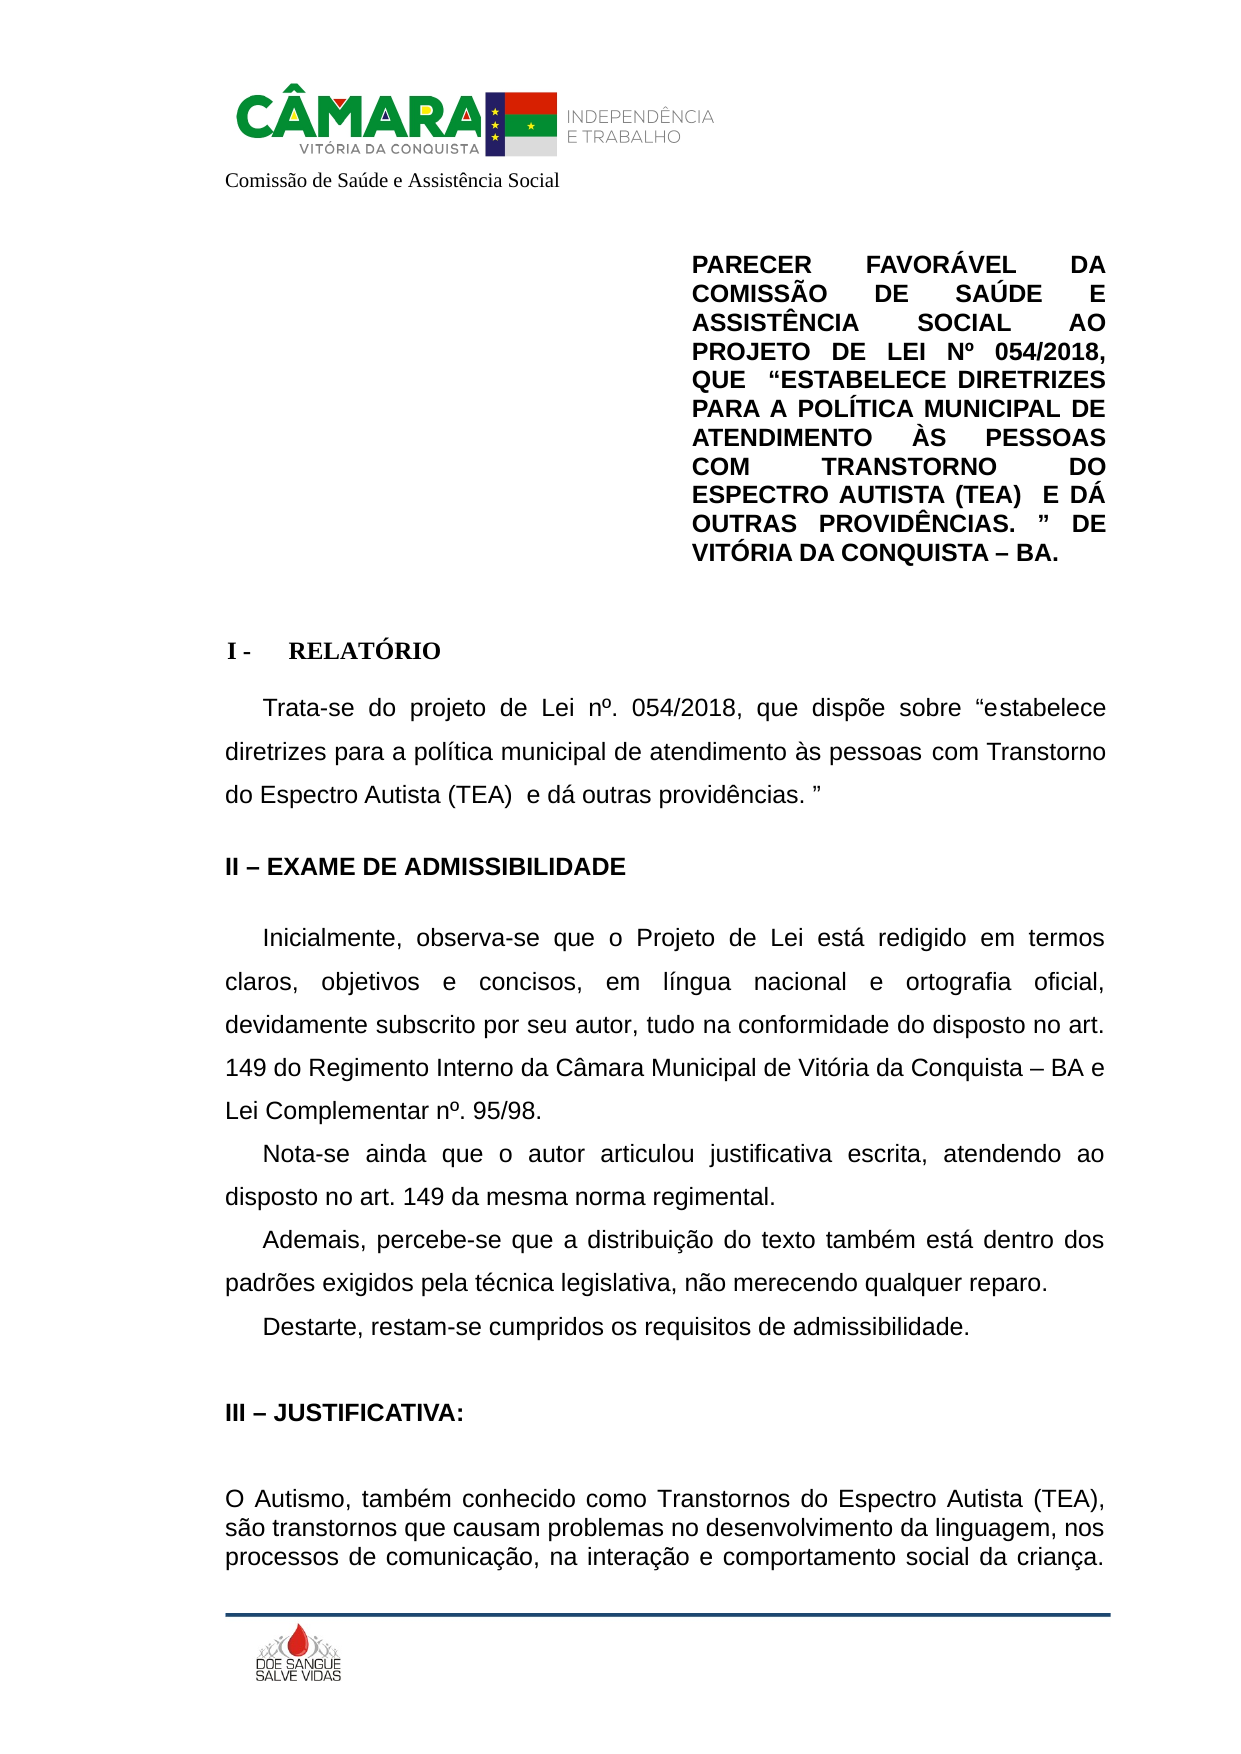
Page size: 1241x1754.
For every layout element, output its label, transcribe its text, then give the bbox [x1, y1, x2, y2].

text PARECER FAVORÁVEL DA COMISSÃO DE SAÚDE E ASSISTÊNCIA SOCIAL AO PROJETO DE LEI Nº 054/2018, QUE “ESTABELECE DIRETRIZES PARA A POLÍTICA MUNICIPAL DE ATENDIMENTO ÀS PESSOAS COM TRANSTORNO DO ESPECTRO AUTISTA (TEA) E DÁ OUTRAS PROVIDÊNCIAS. ” DE VITÓRIA DA CONQUISTA – BA. [692, 250, 1106, 567]
text Nota-se ainda que o autor articulou justificativa escrita, atendendo ao disposto no art. 149 da mesma norma regimental. [225, 1139, 1106, 1211]
picture [225, 73, 725, 168]
list III – JUSTIFICATIVA: [225, 1398, 1106, 1427]
picture [225, 1613, 1111, 1681]
text II – EXAME DE ADMISSIBILIDADE [225, 852, 1106, 880]
text Inicialmente, observa-se que o Projeto de Lei está redigido em termos claros, objetivos e concisos, em língua nacional e ortografia oficial, devidamente subscrito por seu autor, tudo na conformidade do disposto no art. 149 do Regimento Interno da Câmara Municipal de Vitória da Conquista – BA e Lei Complementar nº. 95/98. [225, 923, 1106, 1125]
text Destarte, restam-se cumpridos os requisitos de admissibilidade. [225, 1312, 1106, 1340]
text Ademais, percebe-se que a distribuição do texto também está dentro dos padrões exigidos pela técnica legislativa, não merecendo qualquer reparo. [225, 1225, 1106, 1297]
text Trata-se do projeto de Lei nº. 054/2018, que dispõe sobre “estabelece diretrizes para a política municipal de atendimento às pessoas com Transtorno do Espectro Autista (TEA) e dá outras providências. ” [225, 693, 1106, 808]
text O Autismo, também conhecido como Transtornos do Espectro Autista (TEA), são transtornos que causam problemas no desenvolvimento da linguagem, nos processos de comunicação, na interação e comportamento social da criança. [225, 1484, 1106, 1570]
text I - RELATÓRIO [225, 636, 1106, 665]
